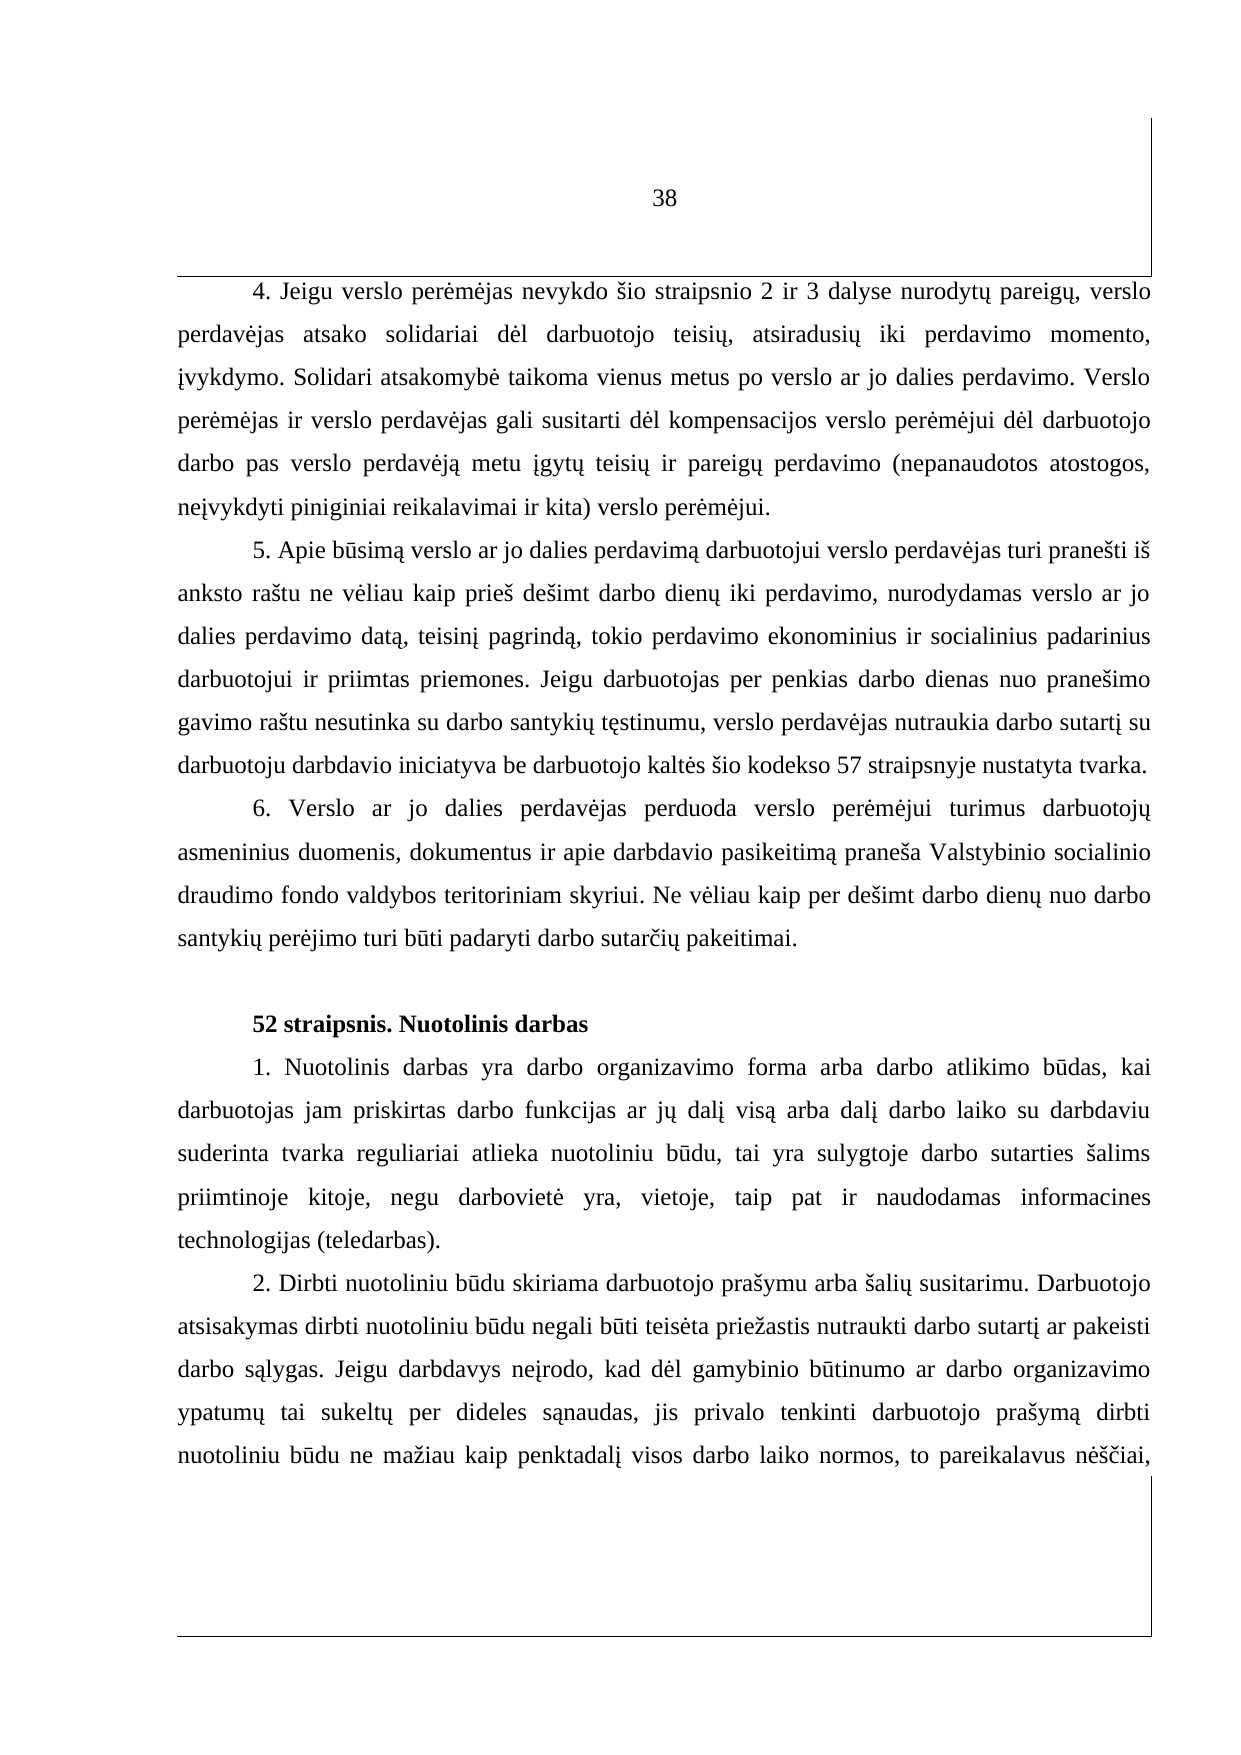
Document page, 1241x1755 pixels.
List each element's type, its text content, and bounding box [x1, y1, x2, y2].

text 4. Jeigu verslo perėmėjas nevykdo šio straipsnio 2 ir 3 dalyse nurodytų pareigų, verslo perdavėjas atsako solidariai dėl darbuotojo teisių, atsiradusių iki perdavimo momento, įvykdymo. Solidari atsakomybė taikoma vienus metus po verslo ar jo dalies perdavimo. Verslo perėmėjas ir verslo perdavėjas gali susitarti dėl kompensacijos verslo perėmėjui dėl darbuotojo darbo pas verslo perdavėją metu įgytų teisių ir pareigų perdavimo (nepanaudotos atostogos, neįvykdyti piniginiai reikalavimai ir kita) verslo perėmėjui. [177, 276, 1152, 520]
text 5. Apie būsimą verslo ar jo dalies perdavimą darbuotojui verslo perdavėjas turi pranešti iš anksto raštu ne vėliau kaip prieš dešimt darbo dienų iki perdavimo, nurodydamas verslo ar jo dalies perdavimo datą, teisinį pagrindą, tokio perdavimo ekonominius ir socialinius padarinius darbuotojui ir priimtas priemones. Jeigu darbuotojas per penkias darbo dienas nuo pranešimo gavimo raštu nesutinka su darbo santykių tęstinumu, verslo perdavėjas nutraukia darbo sutartį su darbuotoju darbdavio iniciatyva be darbuotojo kaltės šio kodekso 57 straipsnyje nustatyta tvarka. [177, 535, 1152, 779]
text 6. Verslo ar jo dalies perdavėjas perduoda verslo perėmėjui turimus darbuotojų asmeninius duomenis, dokumentus ir apie darbdavio pasikeitimą praneša Valstybinio socialinio draudimo fondo valdybos teritoriniam skyriui. Ne vėliau kaip per dešimt darbo dienų nuo darbo santykių perėjimo turi būti padaryti darbo sutarčių pakeitimai. [177, 793, 1152, 952]
text 2. Dirbti nuotoliniu būdu skiriama darbuotojo prašymu arba šalių susitarimu. Darbuotojo atsisakymas dirbti nuotoliniu būdu negali būti teisėta priežastis nutraukti darbo sutartį ar pakeisti darbo sąlygas. Jeigu darbdavys neįrodo, kad dėl gamybinio būtinumo ar darbo organizavimo ypatumų tai sukeltų per dideles sąnaudas, jis privalo tenkinti darbuotojo prašymą dirbti nuotoliniu būdu ne mažiau kaip penktadalį visos darbo laiko normos, to pareikalavus nėščiai, [177, 1268, 1152, 1469]
subtitle 52 straipsnis. Nuotolinis darbas [177, 1009, 1152, 1038]
text 1. Nuotolinis darbas yra darbo organizavimo forma arba darbo atlikimo būdas, kai darbuotojas jam priskirtas darbo funkcijas ar jų dalį visą arba dalį darbo laiko su darbdaviu suderinta tvarka reguliariai atlieka nuotoliniu būdu, tai yra sulygtoje darbo sutarties šalims priimtinoje kitoje, negu darbovietė yra, vietoje, taip pat ir naudodamas informacines technologijas (teledarbas). [177, 1052, 1152, 1253]
